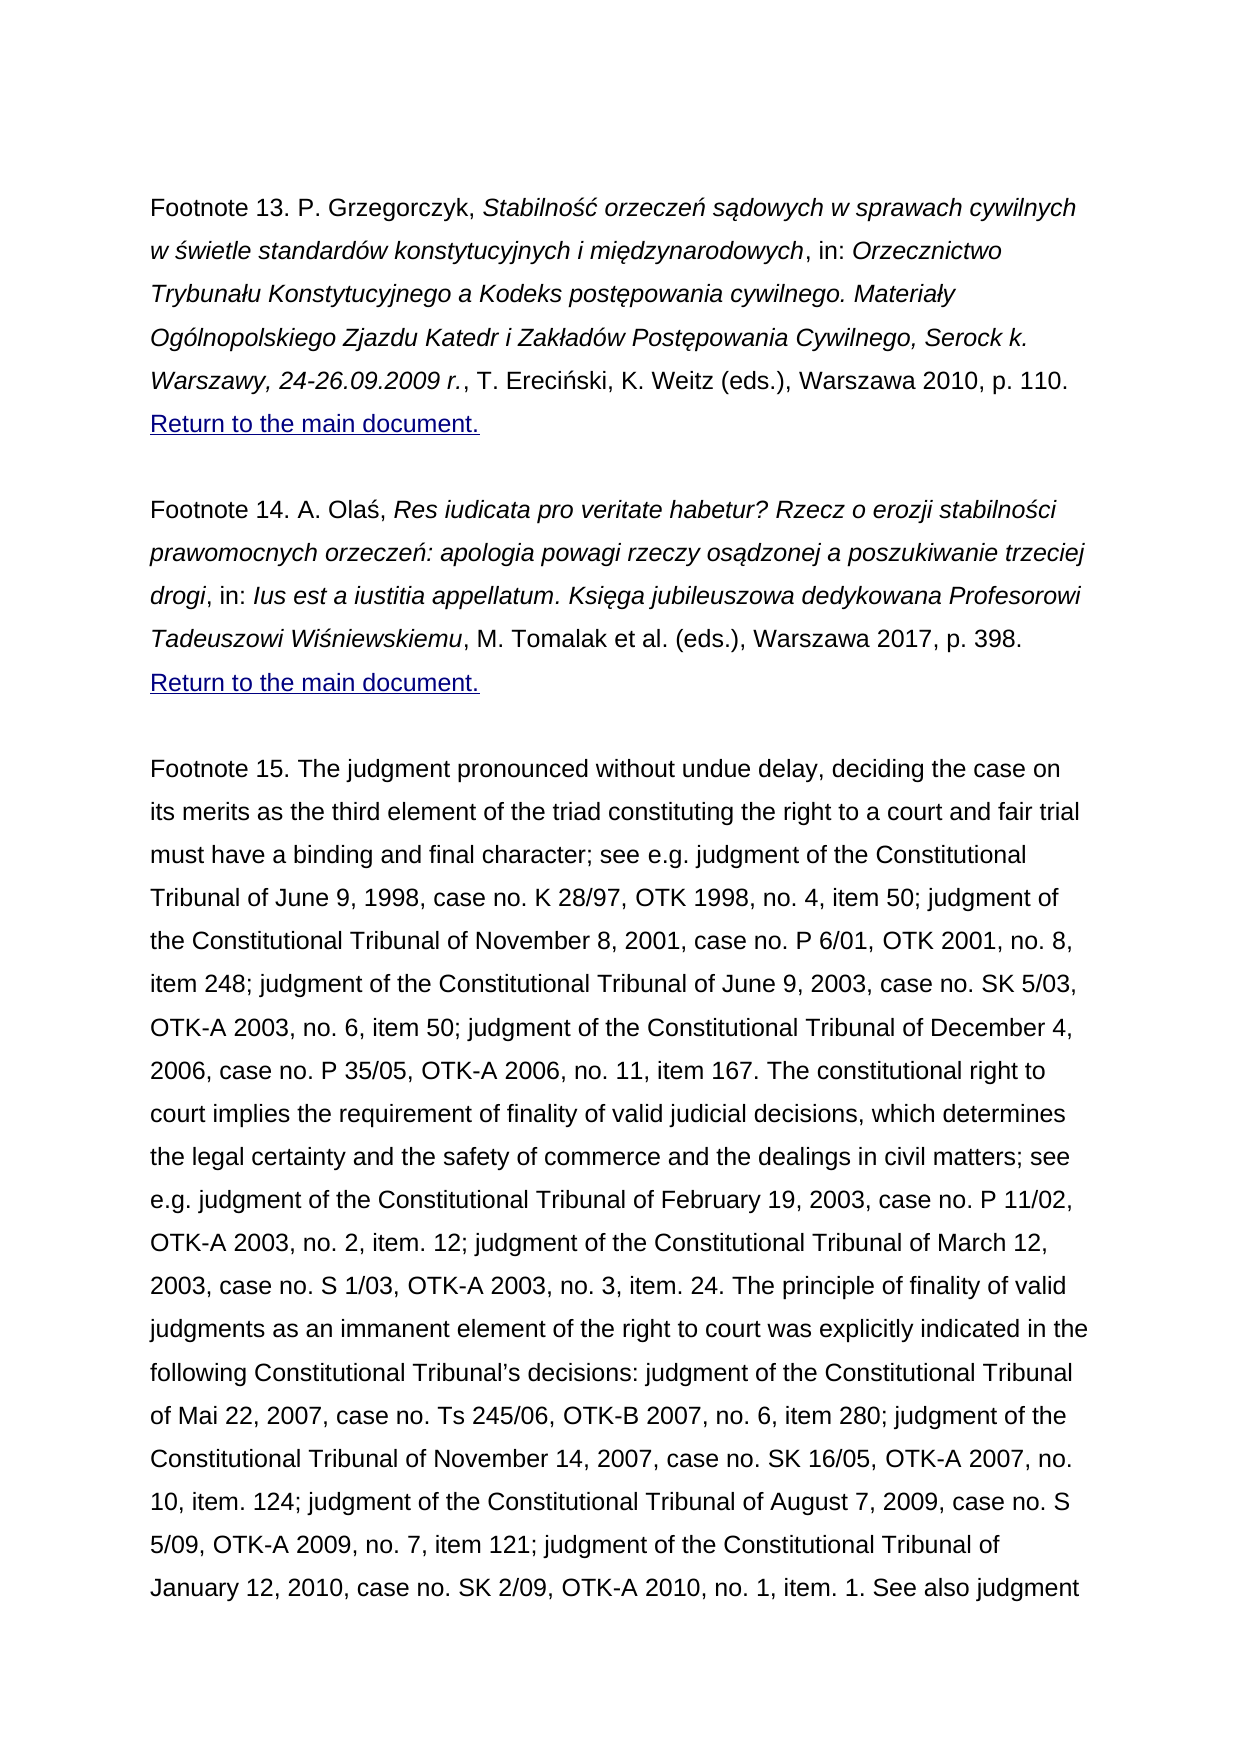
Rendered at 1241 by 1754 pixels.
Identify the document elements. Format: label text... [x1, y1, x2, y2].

text Footnote 13. P. Grzegorczyk, Stabilność orzeczeń sądowych w sprawach cywilnych w świetle standardów konstytucyjnych i międzynarodowych, in: Orzecznictwo Trybunału Konstytucyjnego a Kodeks postępowania cywilnego. Materiały Ogólnopolskiego Zjazdu Katedr i Zakładów Postępowania Cywilnego, Serock k. Warszawy, 24-26.09.2009 r., T. Ereciński, K. Weitz (eds.), Warszawa 2010, p. 110. Return to the main document. [150, 193, 1090, 437]
text Footnote 14. A. Olaś, Res iudicata pro veritate habetur? Rzecz o erozji stabilności prawomocnych orzeczeń: apologia powagi rzeczy osądzonej a poszukiwanie trzeciej drogi, in: Ius est a iustitia appellatum. Księga jubileuszowa dedykowana Profesorowi Tadeuszowi Wiśniewskiemu, M. Tomalak et al. (eds.), Warszawa 2017, p. 398. Return to the main document. [150, 495, 1090, 696]
text Footnote 15. The judgment pronounced without undue delay, deciding the case on its merits as the third element of the triad constituting the right to a court and fair trial must have a binding and final character; see e.g. judgment of the Constitutional Tribunal of June 9, 1998, case no. K 28/97, OTK 1998, no. 4, item 50; judgment of the Constitutional Tribunal of November 8, 2001, case no. P 6/01, OTK 2001, no. 8, item 248; judgment of the Constitutional Tribunal of June 9, 2003, case no. SK 5/03, OTK-A 2003, no. 6, item 50; judgment of the Constitutional Tribunal of December 4, 2006, case no. P 35/05, OTK-A 2006, no. 11, item 167. The constitutional right to court implies the requirement of finality of valid judicial decisions, which determines the legal certainty and the safety of commerce and the dealings in civil matters; see e.g. judgment of the Constitutional Tribunal of February 19, 2003, case no. P 11/02, OTK-A 2003, no. 2, item. 12; judgment of the Constitutional Tribunal of March 12, 2003, case no. S 1/03, OTK-A 2003, no. 3, item. 24. The principle of finality of valid judgments as an immanent element of the right to court was explicitly indicated in the following Constitutional Tribunal’s decisions: judgment of the Constitutional Tribunal of Mai 22, 2007, case no. Ts 245/06, OTK-B 2007, no. 6, item 280; judgment of the Constitutional Tribunal of November 14, 2007, case no. SK 16/05, OTK-A 2007, no. 10, item. 124; judgment of the Constitutional Tribunal of August 7, 2009, case no. S 5/09, OTK-A 2009, no. 7, item 121; judgment of the Constitutional Tribunal of January 12, 2010, case no. SK 2/09, OTK-A 2010, no. 1, item. 1. See also judgment [150, 754, 1090, 1602]
